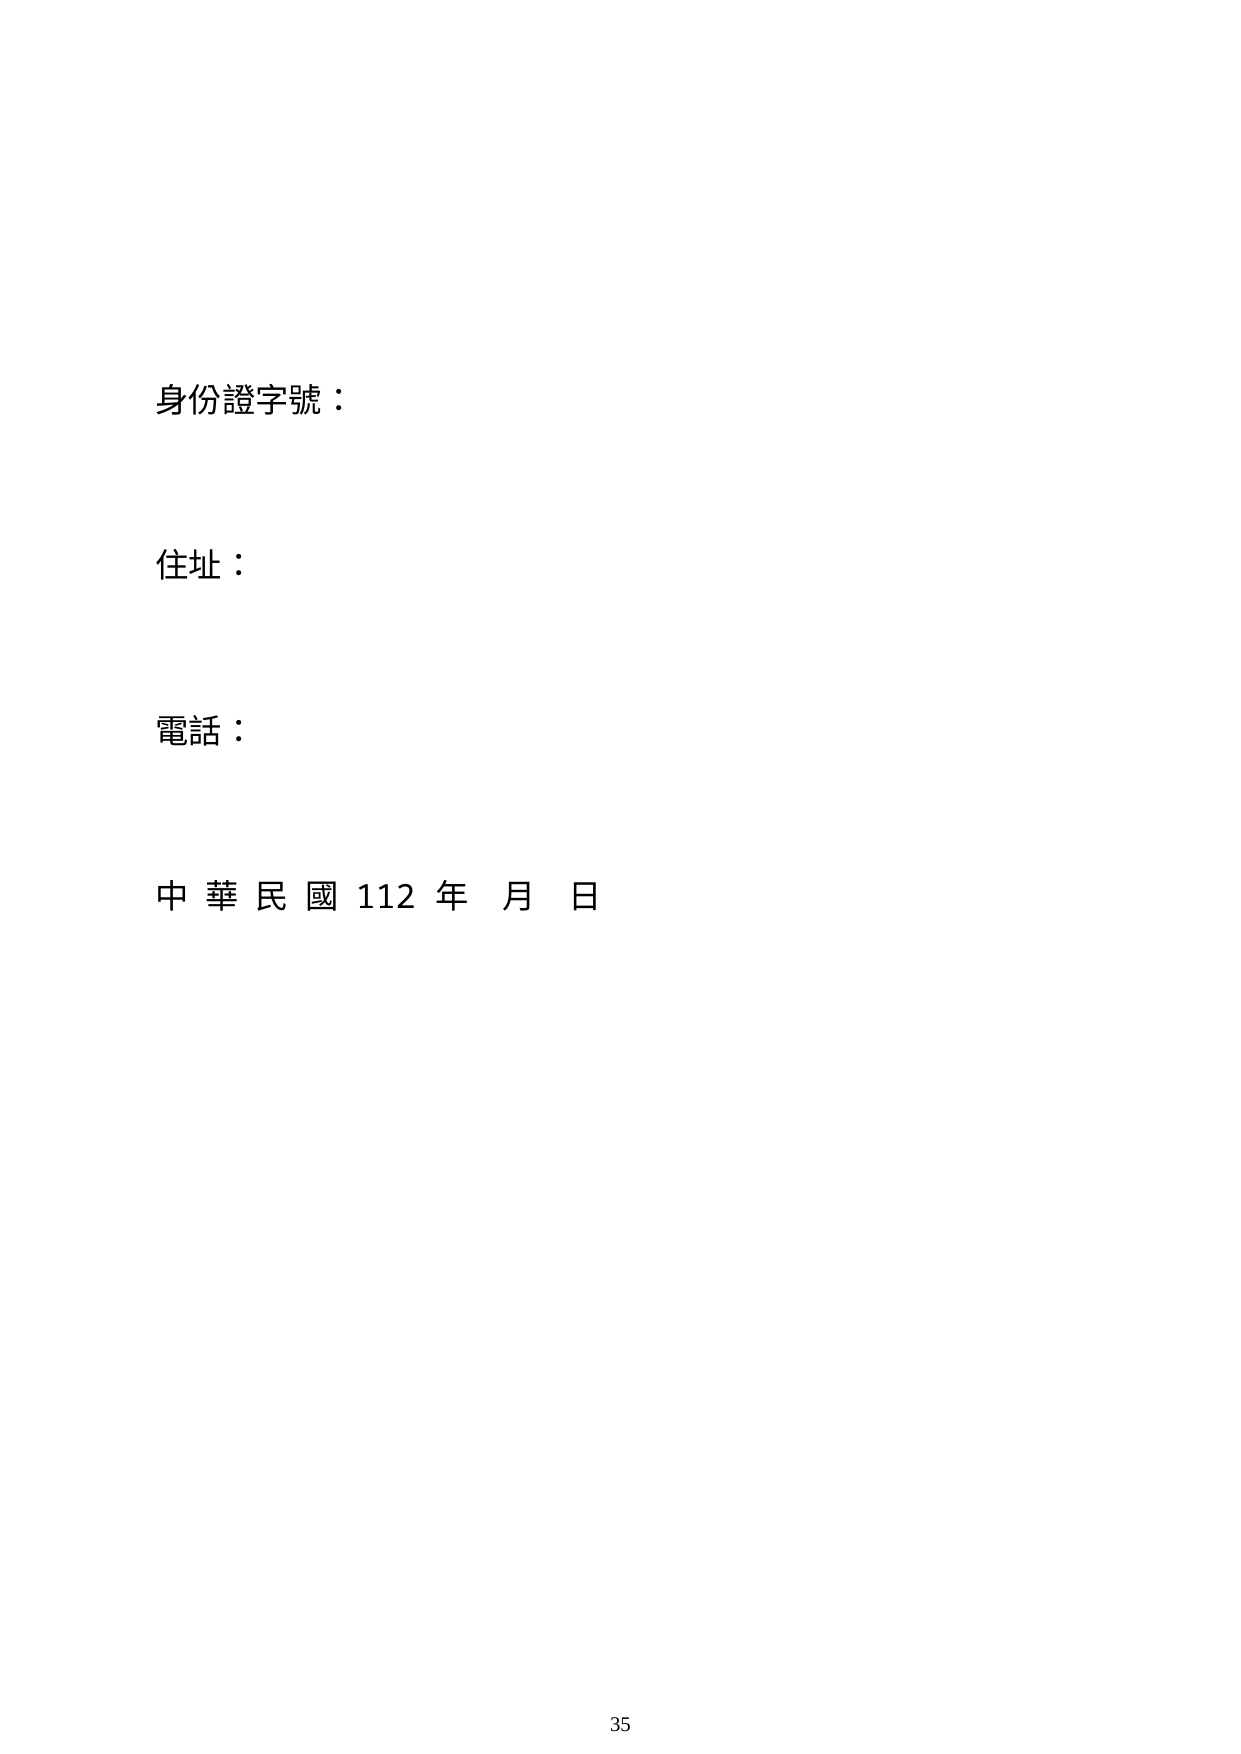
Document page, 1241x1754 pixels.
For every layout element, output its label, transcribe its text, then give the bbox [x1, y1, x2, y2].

text 身份證字號： [89, 356, 1152, 418]
text 電話： [89, 687, 1152, 750]
text 中 華 民 國 112 年 月 日 [89, 853, 1152, 915]
text 住址： [89, 522, 1152, 584]
